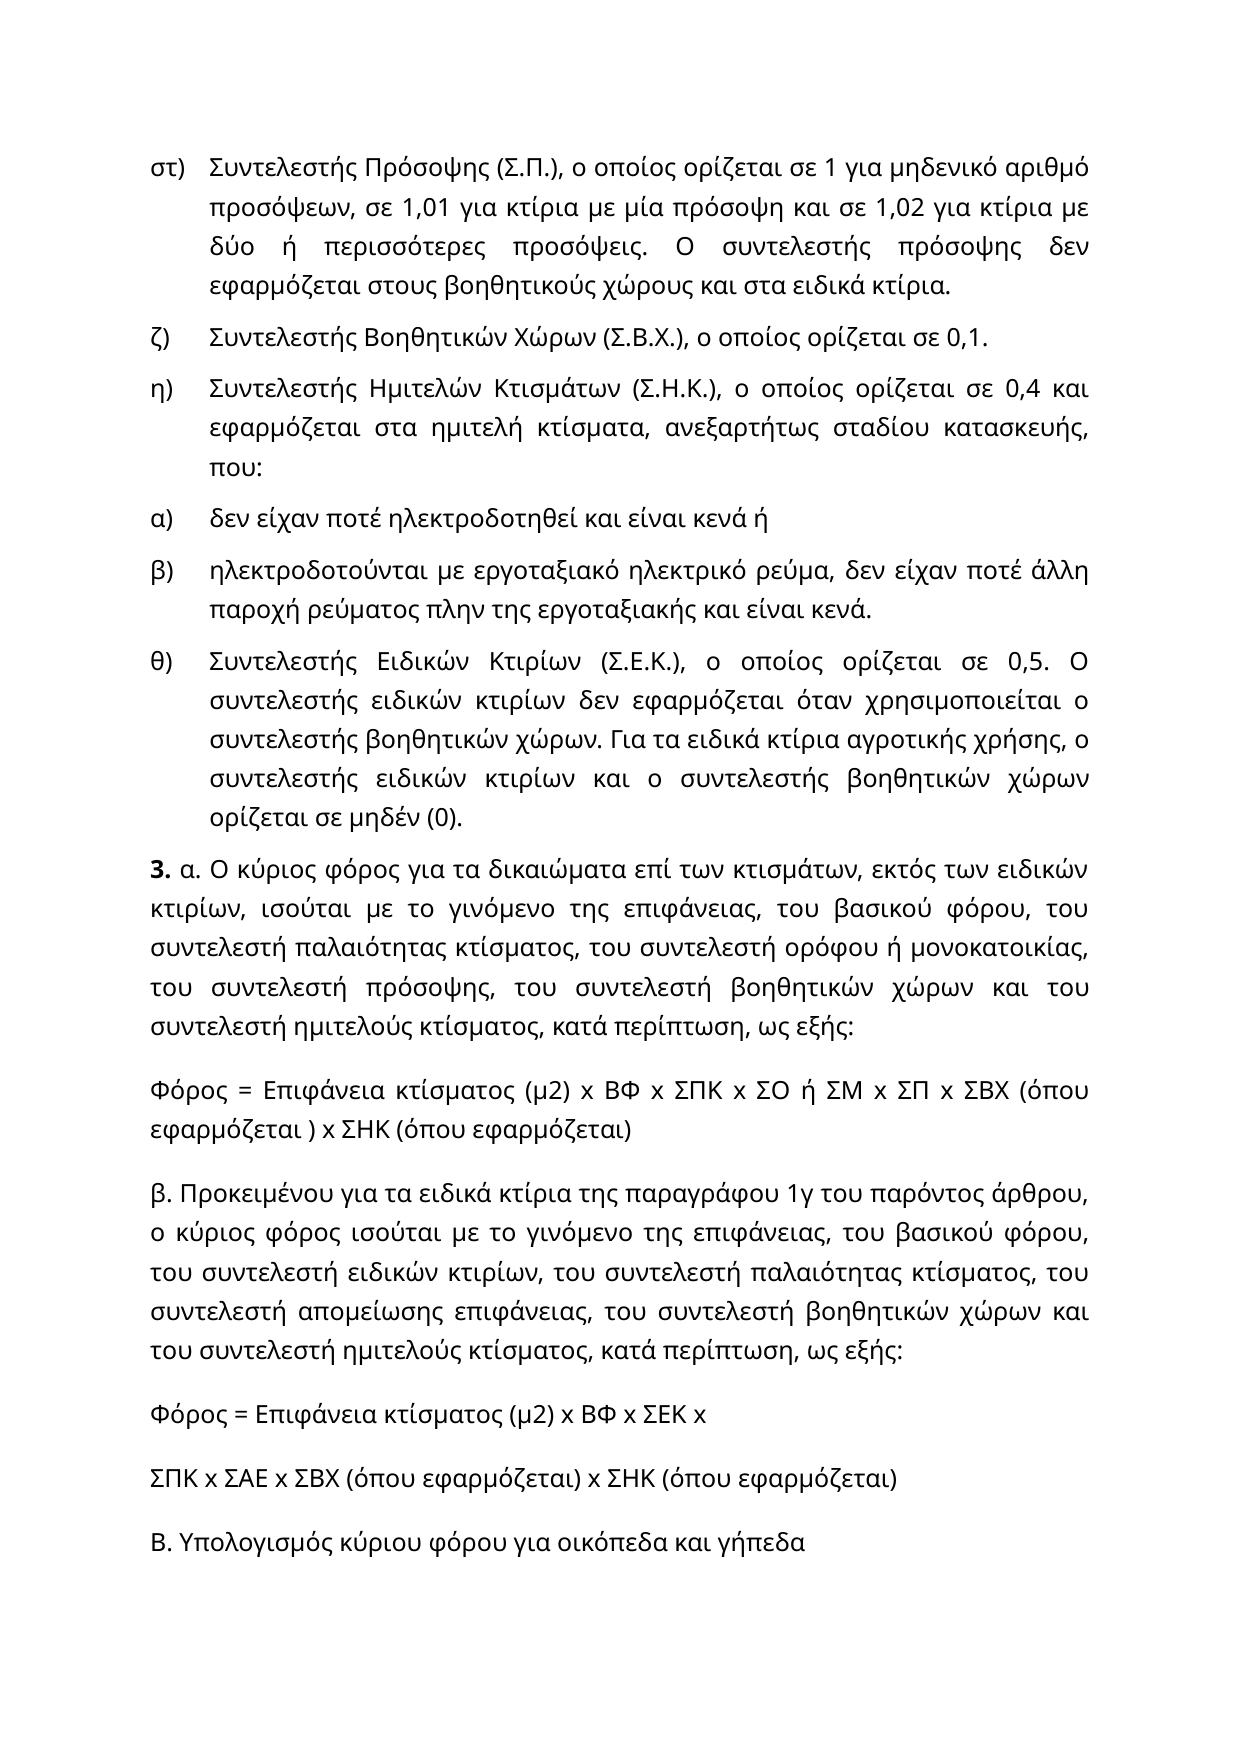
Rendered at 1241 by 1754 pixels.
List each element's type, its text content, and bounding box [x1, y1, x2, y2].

text 3. α. Ο κύριος φόρος για τα δικαιώματα επί των κτισμάτων, εκτός των ειδικών κτιρίων, ισούται με το γινόμενο της επιφάνειας, του βασικού φόρου, του συντελεστή παλαιότητας κτίσματος, του συντελεστή ορόφου ή μονοκατοικίας, του συντελεστή πρόσοψης, του συντελεστή βοηθητικών χώρων και του συντελεστή ημιτελούς κτίσματος, κατά περίπτωση, ως εξής: [150, 852, 1090, 1042]
list β) ηλεκτροδοτούνται με εργοταξιακό ηλεκτρικό ρεύμα, δεν είχαν ποτέ άλλη παροχή ρεύματος πλην της εργοταξιακής και είναι κενά. [150, 552, 1090, 626]
text Φόρος = Επιφάνεια κτίσματος (μ2) x ΒΦ x ΣΠΚ x ΣΟ ή ΣΜ x ΣΠ x ΣΒΧ (όπου εφαρμόζεται ) x ΣΗΚ (όπου εφαρμόζεται) [150, 1072, 1090, 1146]
list η) Συντελεστής Ημιτελών Κτισμάτων (Σ.Η.Κ.), ο οποίος ορίζεται σε 0,4 και εφαρμόζεται στα ημιτελή κτίσματα, ανεξαρτήτως σταδίου κατασκευής, που: [150, 371, 1090, 483]
text Φόρος = Επιφάνεια κτίσματος (μ2) x ΒΦ x ΣΕΚ x [150, 1397, 1090, 1431]
text ΣΠΚ x ΣΑΕ x ΣΒΧ (όπου εφαρμόζεται) x ΣΗΚ (όπου εφαρμόζεται) [150, 1461, 1090, 1495]
list στ) Συντελεστής Πρόσοψης (Σ.Π.), ο οποίος ορίζεται σε 1 για μηδενικό αριθμό προσόψεων, σε 1,01 για κτίρια με μία πρόσοψη και σε 1,02 για κτίρια με δύο ή περισσότερες προσόψεις. Ο συντελεστής πρόσοψης δεν εφαρμόζεται στους βοηθητικούς χώρους και στα ειδικά κτίρια. [150, 150, 1090, 302]
text Β. Υπολογισμός κύριου φόρου για οικόπεδα και γήπεδα [150, 1525, 1090, 1559]
list ζ) Συντελεστής Βοηθητικών Χώρων (Σ.Β.Χ.), ο οποίος ορίζεται σε 0,1. [150, 319, 1090, 353]
list θ) Συντελεστής Ειδικών Κτιρίων (Σ.Ε.Κ.), ο οποίος ορίζεται σε 0,5. Ο συντελεστής ειδικών κτιρίων δεν εφαρμόζεται όταν χρησιμοποιείται ο συντελεστής βοηθητικών χώρων. Για τα ειδικά κτίρια αγροτικής χρήσης, ο συντελεστής ειδικών κτιρίων και ο συντελεστής βοηθητικών χώρων ορίζεται σε μηδέν (0). [150, 643, 1090, 834]
list α) δεν είχαν ποτέ ηλεκτροδοτηθεί και είναι κενά ή [150, 501, 1090, 535]
text β. Προκειμένου για τα ειδικά κτίρια της παραγράφου 1γ του παρόντος άρθρου, ο κύριος φόρος ισούται με το γινόμενο της επιφάνειας, του βασικού φόρου, του συντελεστή ειδικών κτιρίων, του συντελεστή παλαιότητας κτίσματος, του συντελεστή απομείωσης επιφάνειας, του συντελεστή βοηθητικών χώρων και του συντελεστή ημιτελούς κτίσματος, κατά περίπτωση, ως εξής: [150, 1176, 1090, 1367]
